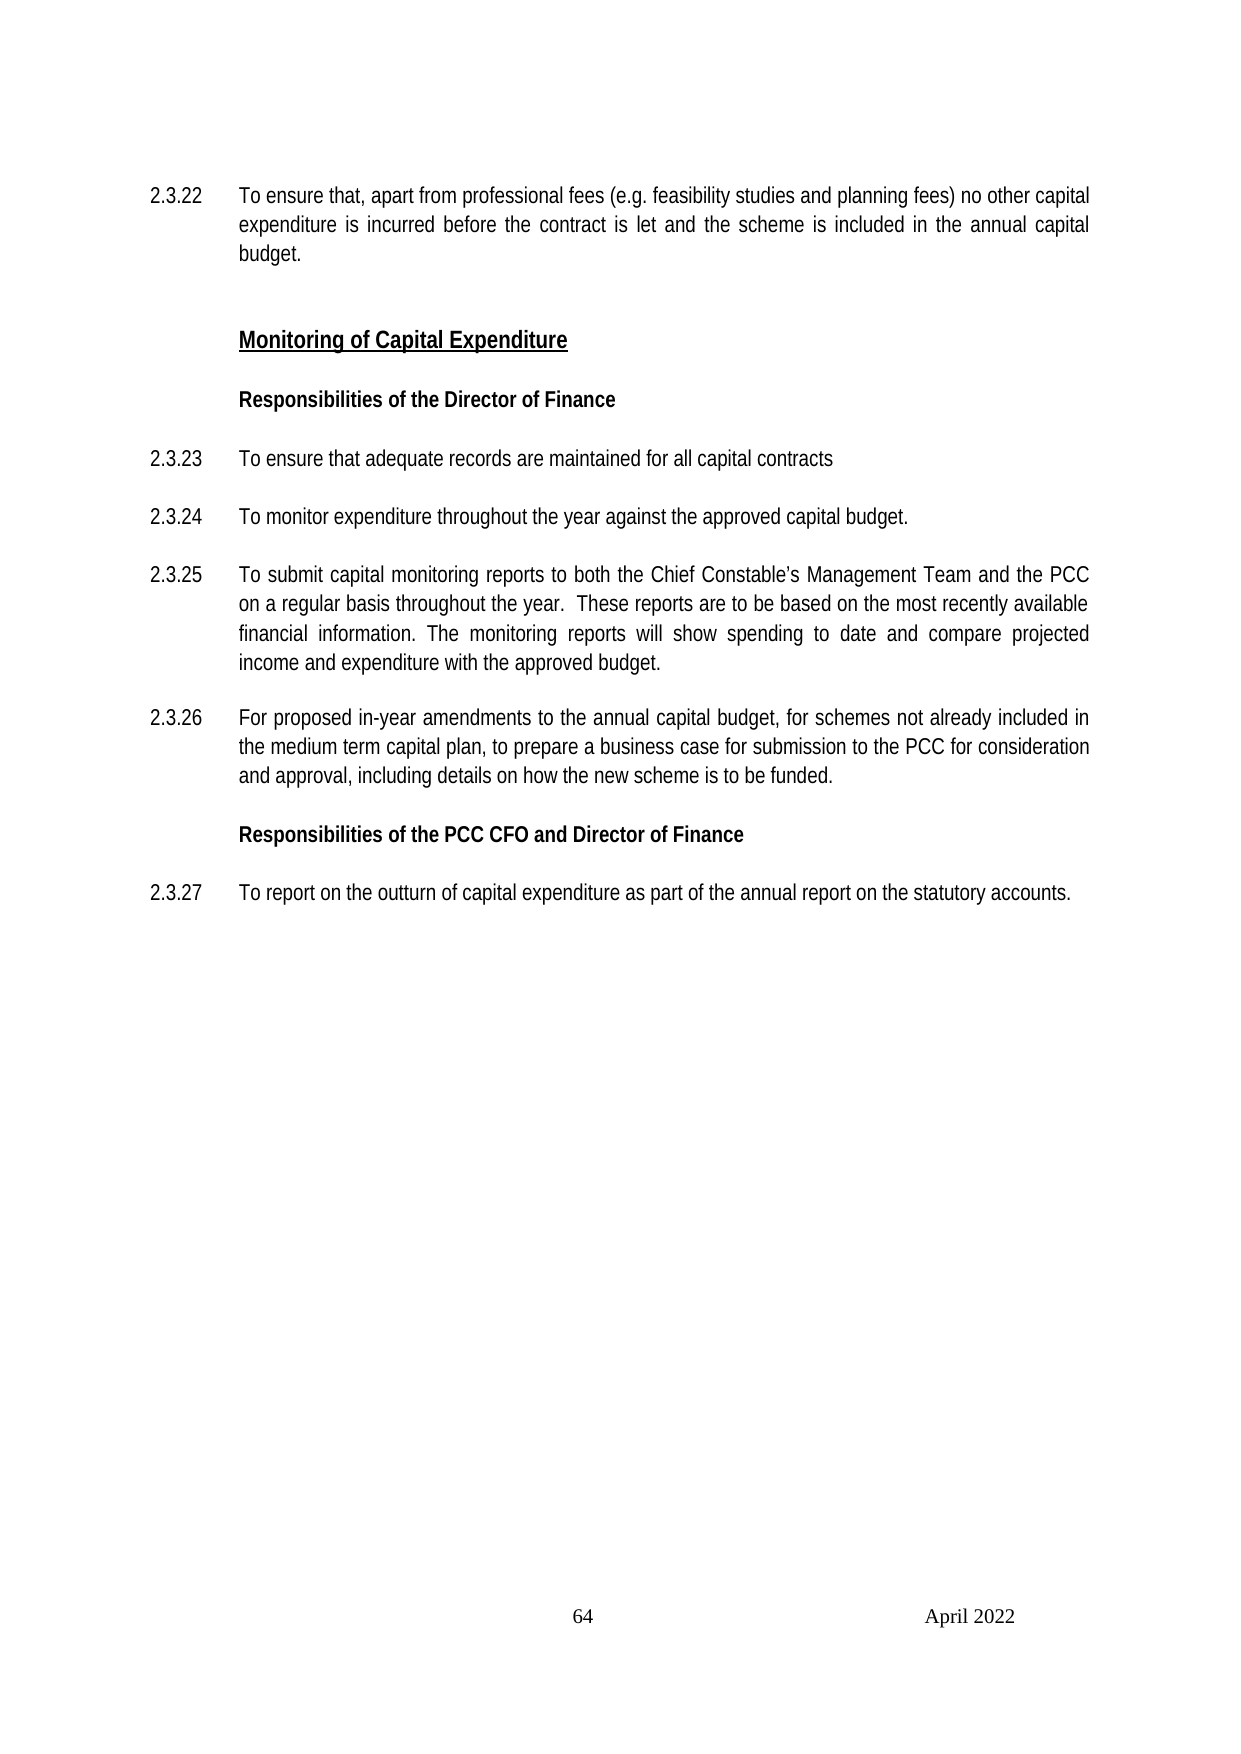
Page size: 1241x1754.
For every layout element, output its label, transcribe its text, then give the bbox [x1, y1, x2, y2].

text Monitoring of Capital Expenditure [239, 325, 1090, 354]
text Responsibilities of the Director of Finance [150, 383, 1090, 412]
text Responsibilities of the PCC CFO and Director of Finance [150, 818, 1090, 847]
list For proposed in-year amendments to the annual capital budget, for schemes not already included in the medium term capital plan, to prepare a business case for submission to the PCC for consideration and approval, including details on how the new scheme is to be funded. [150, 701, 1090, 789]
list To ensure that, apart from professional fees (e.g. feasibility studies and planning fees) no other capital expenditure is incurred before the contract is let and the scheme is included in the annual capital budget. [150, 179, 1090, 267]
list To ensure that adequate records are maintained for all capital contracts [150, 442, 1090, 471]
list To submit capital monitoring reports to both the Chief Constable’s Management Team and the PCC on a regular basis throughout the year. These reports are to be based on the most recently available financial information. The monitoring reports will show spending to date and compare projected income and expenditure with the approved budget. [150, 558, 1090, 675]
list To monitor expenditure throughout the year against the approved capital budget. [150, 500, 1090, 529]
list To report on the outturn of capital expenditure as part of the annual report on the statutory accounts. [150, 876, 1090, 906]
